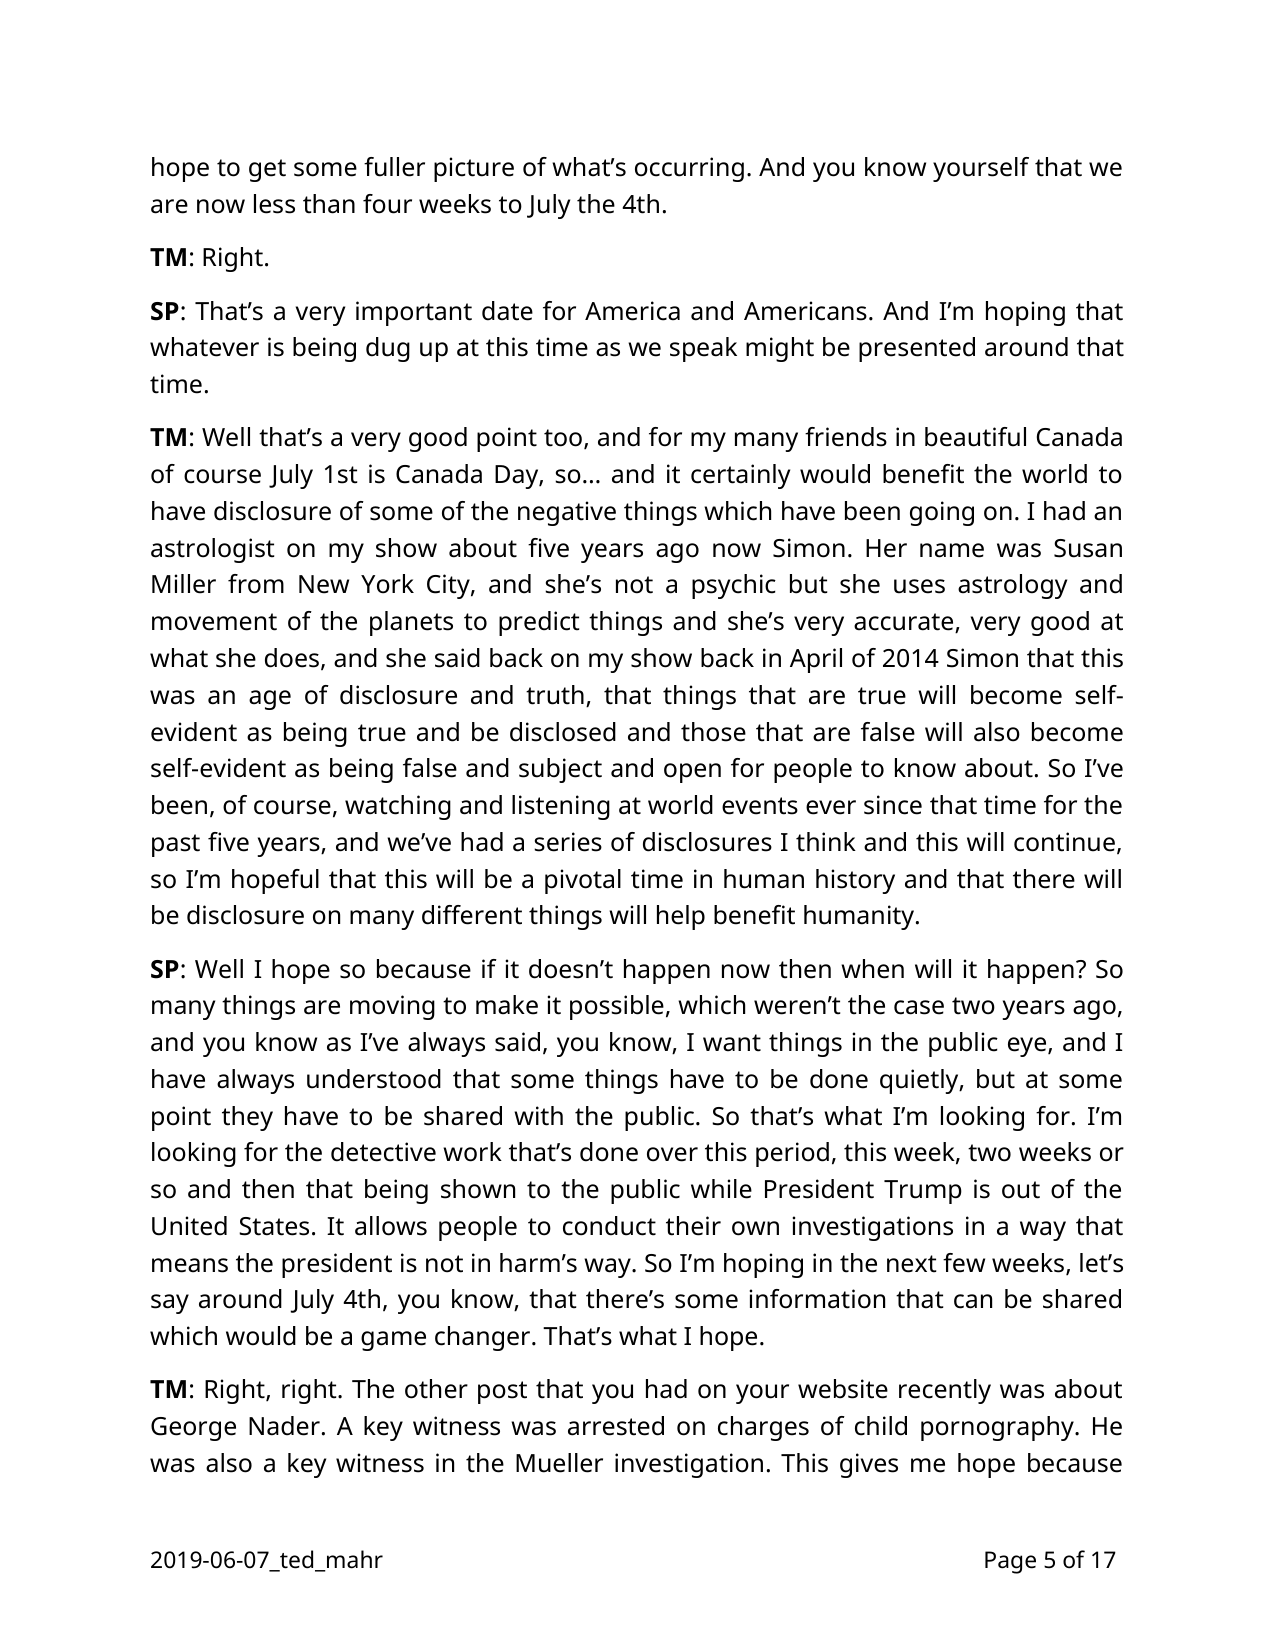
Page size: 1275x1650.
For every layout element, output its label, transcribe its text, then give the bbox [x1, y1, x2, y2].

text SP: Well I hope so because if it doesn’t happen now then when will it happen? So many things are moving to make it possible, which weren’t the case two years ago, and you know as I’ve always said, you know, I want things in the public eye, and I have always understood that some things have to be done quietly, but at some point they have to be shared with the public. So that’s what I’m looking for. I’m looking for the detective work that’s done over this period, this week, two weeks or so and then that being shown to the public while President Trump is out of the United States. It allows people to conduct their own investigations in a way that means the president is not in harm’s way. So I’m hoping in the next few weeks, let’s say around July 4th, you know, that there’s some information that can be shared which would be a game changer. That’s what I hope. [150, 951, 1125, 1353]
text hope to get some fuller picture of what’s occurring. And you know yourself that we are now less than four weeks to July the 4th. [150, 150, 1125, 221]
text TM: Right, right. The other post that you had on your website recently was about George Nader. A key witness was arrested on charges of child pornography. He was also a key witness in the Mueller investigation. This gives me hope because [150, 1372, 1125, 1480]
text TM: Right. [150, 240, 1125, 274]
text TM: Well that’s a very good point too, and for my many friends in beautiful Canada of course July 1st is Canada Day, so… and it certainly would benefit the world to have disclosure of some of the negative things which have been going on. I had an astrologist on my show about five years ago now Simon. Her name was Susan Miller from New York City, and she’s not a psychic but she uses astrology and movement of the planets to predict things and she’s very accurate, very good at what she does, and she said back on my show back in April of 2014 Simon that this was an age of disclosure and truth, that things that are true will become self-evident as being true and be disclosed and those that are false will also become self-evident as being false and subject and open for people to know about. So I’ve been, of course, watching and listening at world events ever since that time for the past five years, and we’ve had a series of disclosures I think and this will continue, so I’m hopeful that this will be a pivotal time in human history and that there will be disclosure on many different things will help benefit humanity. [150, 420, 1125, 932]
text SP: That’s a very important date for America and Americans. And I’m hoping that whatever is being dug up at this time as we speak might be presented around that time. [150, 293, 1125, 401]
